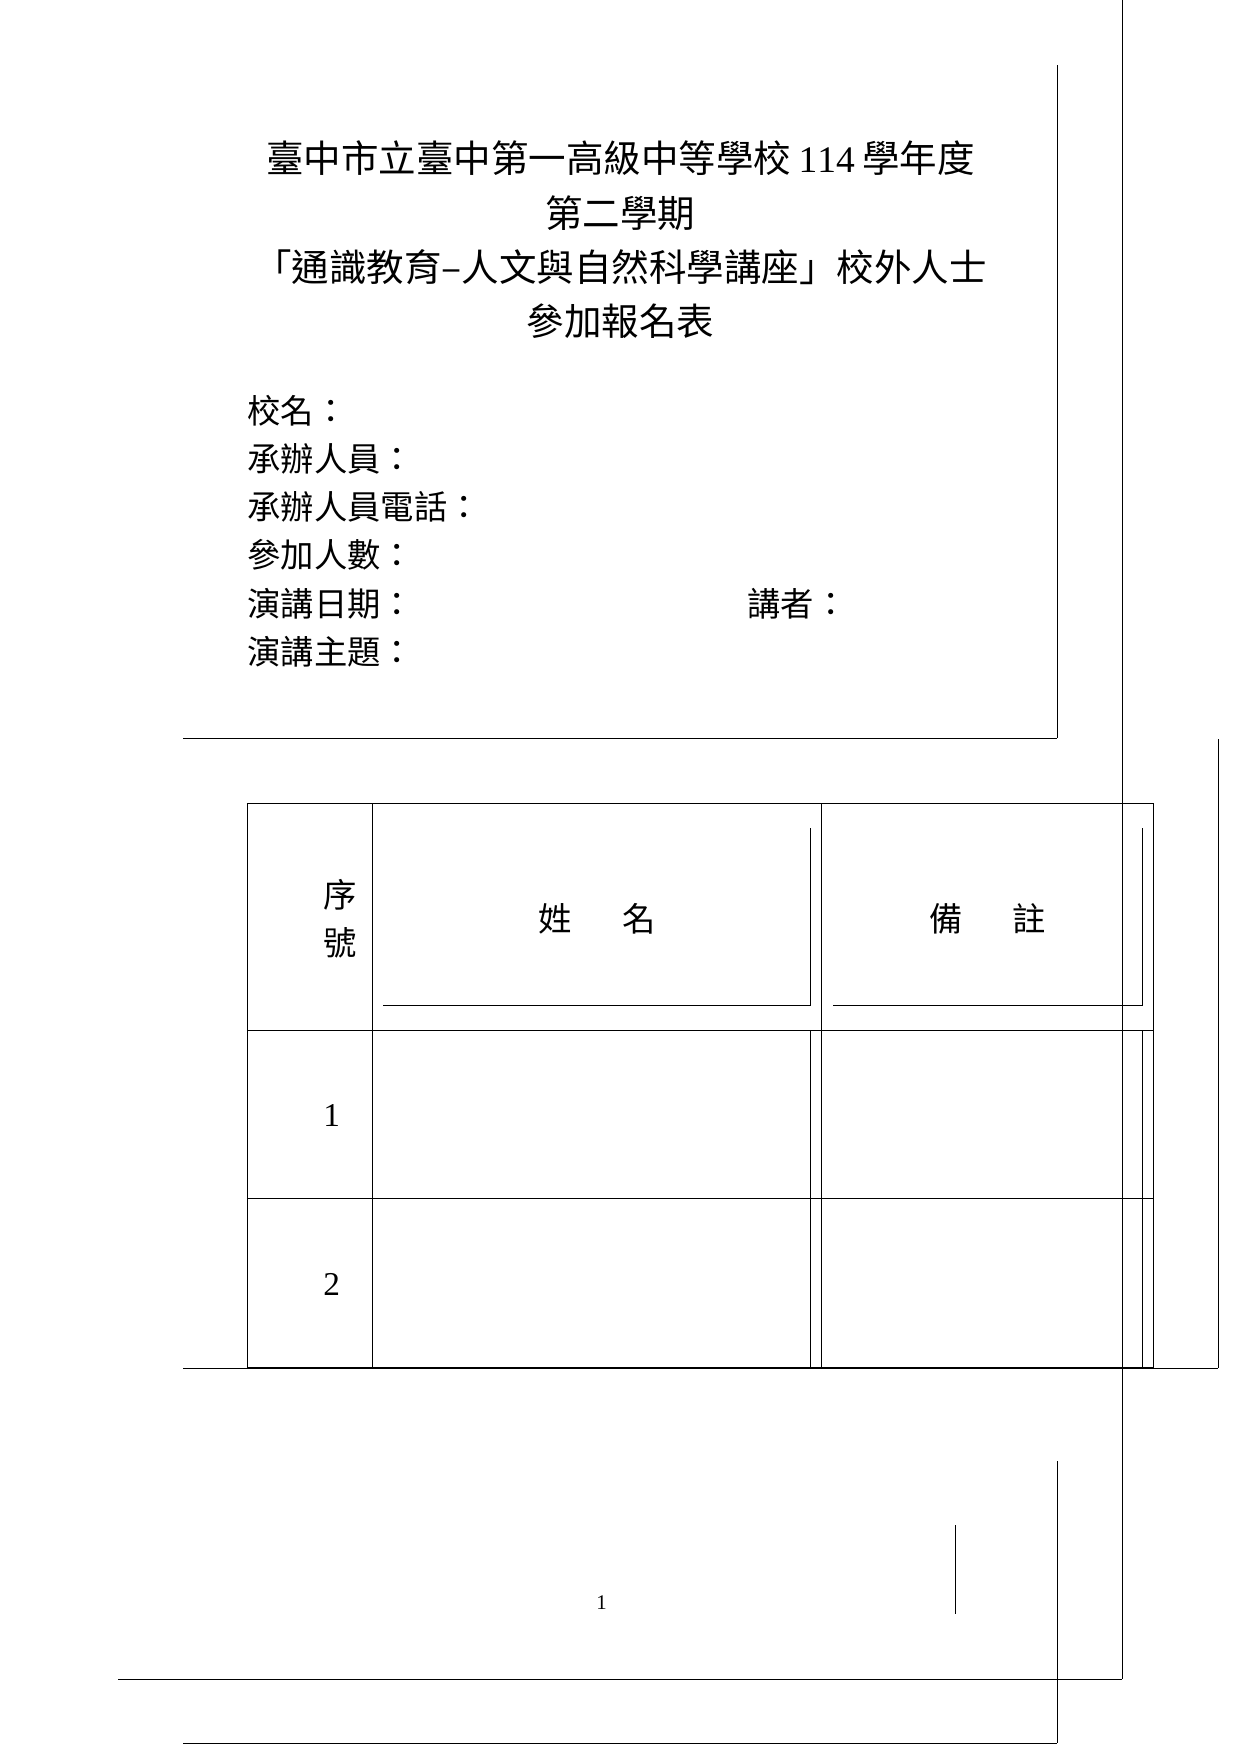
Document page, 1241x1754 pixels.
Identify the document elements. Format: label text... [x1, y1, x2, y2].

table_header 序號 [248, 804, 372, 1030]
table_cell [811, 1199, 821, 1367]
table_cell [1143, 1031, 1153, 1198]
text 「通識教育–人文與自然科學講座」校外人士參加報名表 [183, 238, 1057, 346]
table_header [1123, 804, 1153, 1030]
table_cell [1123, 1031, 1142, 1198]
text 承辦人員： [183, 433, 1057, 481]
table_cell [822, 1031, 1122, 1198]
table_cell 1 [248, 1031, 372, 1198]
table_cell [1123, 1199, 1142, 1367]
table_header 姓 名 [373, 804, 821, 1030]
table_header 備 註 [822, 804, 1122, 1030]
table_cell 2 [248, 1199, 372, 1367]
text 演講主題： [183, 626, 1057, 738]
text 臺中市立臺中第一高級中等學校114學年度第二學期 [183, 64, 1057, 238]
text 校名： [183, 384, 1057, 433]
text 參加人數： [183, 529, 1057, 577]
table_cell [373, 1031, 810, 1198]
text 演講日期： 講者： [183, 577, 1057, 626]
text 承辦人員電話： [183, 481, 1057, 529]
table_cell [1143, 1199, 1153, 1367]
table_cell [373, 1199, 810, 1367]
table_cell [811, 1031, 821, 1198]
table_cell [822, 1199, 1122, 1367]
